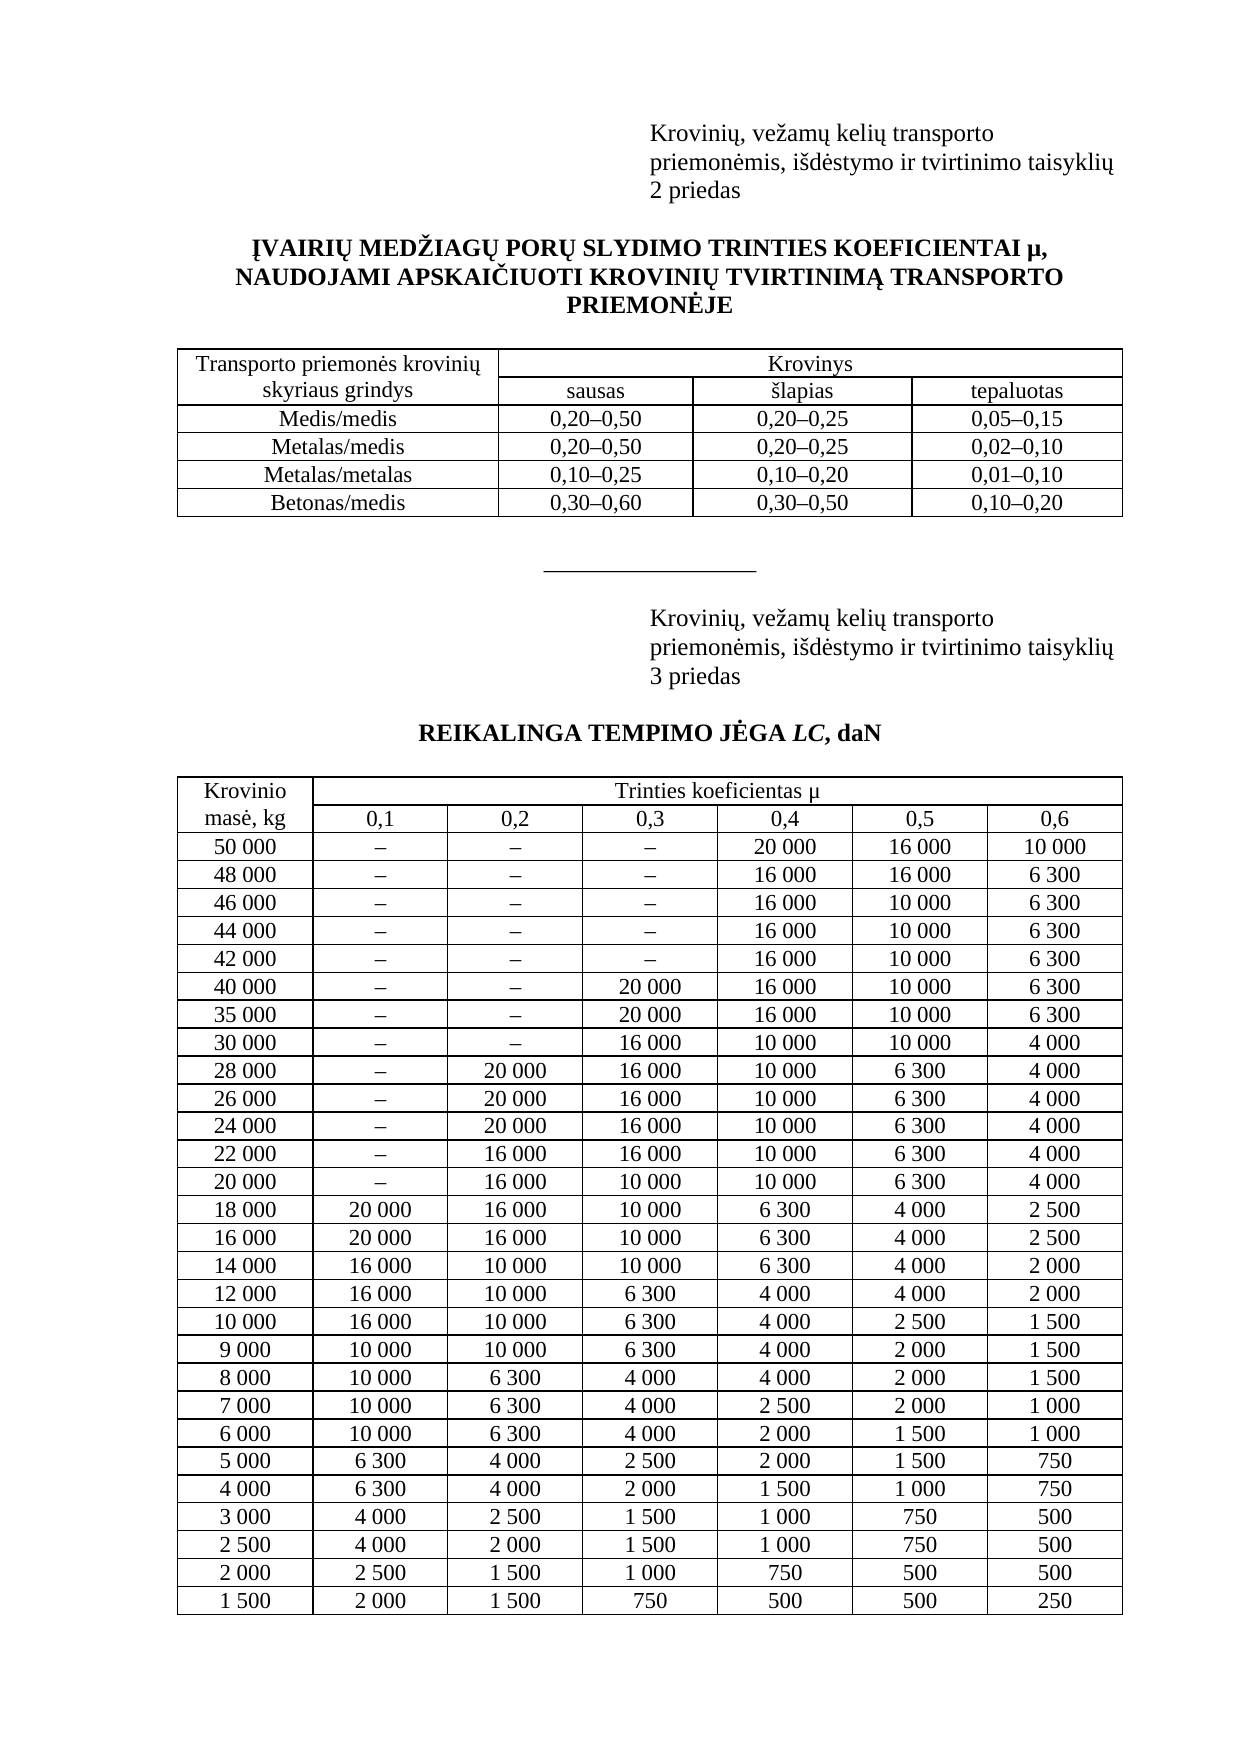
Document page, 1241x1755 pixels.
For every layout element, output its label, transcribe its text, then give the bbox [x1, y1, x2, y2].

table_cell 1 500 [848, 1476, 852, 1502]
table_cell – [314, 917, 447, 943]
table_cell 0,2 [448, 806, 452, 832]
table_cell 6 300 [583, 1336, 587, 1362]
table_cell 2 000 [1118, 1280, 1122, 1306]
table_cell 1 000 [848, 1503, 852, 1530]
table_cell – [448, 1001, 582, 1027]
table_cell 6 300 [983, 1168, 987, 1195]
table_cell 1 500 [448, 1587, 452, 1613]
table_cell – [448, 1029, 582, 1055]
table_cell – [583, 889, 717, 916]
table_cell 1 000 [713, 1559, 717, 1586]
table_cell 0,3 [583, 806, 587, 832]
table_cell 1 000 [1118, 1420, 1122, 1446]
table_cell 0,5 [853, 806, 857, 832]
table_cell 0,2 [578, 806, 582, 832]
table_cell 4 000 [1118, 1141, 1122, 1167]
table_cell – [448, 973, 582, 999]
table_cell – [314, 861, 447, 888]
table_cell 4 000 [983, 1224, 987, 1251]
table_cell 4 000 [718, 1280, 722, 1306]
table_cell – [314, 1168, 447, 1195]
table_cell – [314, 1141, 447, 1167]
table_cell 6 300 [853, 1168, 857, 1195]
table_cell 1 500 [583, 1503, 587, 1530]
table_cell 2 000 [448, 1531, 452, 1558]
table_cell 500 [983, 1559, 987, 1586]
table_cell 4 000 [443, 1531, 447, 1558]
table_cell 4 000 [718, 1308, 722, 1334]
table_cell 2 500 [713, 1448, 717, 1474]
table_cell 4 000 [583, 1392, 587, 1418]
table_cell 250 [1118, 1587, 1122, 1613]
table_cell – [448, 889, 582, 916]
table_cell 2 000 [848, 1448, 852, 1474]
table_cell 4 000 [983, 1196, 987, 1223]
table_cell 750 [848, 1559, 852, 1586]
table_cell 0,5 [983, 806, 987, 832]
table_cell 6 300 [983, 1085, 987, 1111]
table_cell 1 500 [983, 1420, 987, 1446]
table_cell 1 500 [583, 1531, 587, 1558]
table_cell 0,4 [848, 806, 852, 832]
table_cell 6 300 [1118, 945, 1122, 971]
table_cell 6 300 [853, 1141, 857, 1167]
table_cell 4 000 [848, 1308, 852, 1334]
table_cell 1 000 [1118, 1392, 1122, 1418]
table_cell 6 300 [1118, 973, 1122, 999]
table_cell 750 [1118, 1476, 1122, 1502]
table_cell – [314, 889, 447, 916]
table_cell 750 [853, 1503, 857, 1530]
table_cell 0,6 [1118, 806, 1122, 832]
table_cell 1 500 [713, 1503, 717, 1530]
table_cell 500 [1118, 1531, 1122, 1558]
table_cell 500 [1118, 1559, 1122, 1586]
table_cell 6 300 [853, 1113, 857, 1139]
table_cell 4 000 [1118, 1085, 1122, 1111]
table_cell 6 300 [1118, 1001, 1122, 1027]
table_cell 500 [848, 1587, 852, 1613]
table_cell 2 500 [1118, 1224, 1122, 1251]
table_cell 4 000 [853, 1196, 857, 1223]
table_cell – [314, 1057, 447, 1083]
table_cell 1 500 [448, 1559, 452, 1586]
table_cell 1 000 [983, 1476, 987, 1502]
table_cell 4 000 [853, 1280, 857, 1306]
table_cell 2 000 [848, 1420, 852, 1446]
table_cell – [448, 861, 582, 888]
table_cell 6 300 [578, 1392, 582, 1418]
table_cell 500 [983, 1587, 987, 1613]
table_cell 6 300 [583, 1280, 587, 1306]
table_cell 2 500 [718, 1392, 722, 1418]
table_header Krovinio masė, kg [178, 778, 312, 832]
table_cell 0,3 [713, 806, 717, 832]
table_cell 4 000 [448, 1476, 452, 1502]
table_cell 2 000 [983, 1392, 987, 1418]
table_cell 750 [983, 1503, 987, 1530]
table_cell 4 000 [718, 1336, 722, 1362]
table_cell 2 500 [578, 1503, 582, 1530]
table_cell 6 300 [848, 1224, 852, 1251]
table_cell 6 300 [718, 1196, 722, 1223]
table_cell 2 000 [853, 1392, 857, 1418]
table_cell 4 000 [1118, 1168, 1122, 1195]
table_cell 2 500 [983, 1308, 987, 1334]
table_cell 1 000 [583, 1559, 587, 1586]
table_cell 2 000 [713, 1476, 717, 1502]
table_cell 1 500 [853, 1448, 857, 1474]
table_cell 4 000 [1118, 1113, 1122, 1139]
table_cell – [448, 917, 582, 943]
table_cell 6 300 [848, 1196, 852, 1223]
table_cell 6 300 [578, 1364, 582, 1390]
table_cell 6 300 [983, 1141, 987, 1167]
table_cell 6 300 [1118, 917, 1122, 943]
table_cell 4 000 [713, 1392, 717, 1418]
table_cell 6 300 [718, 1224, 722, 1251]
table_cell 1 500 [713, 1531, 717, 1558]
table_cell 4 000 [848, 1280, 852, 1306]
table_cell 1 500 [853, 1420, 857, 1446]
table_cell 2 000 [718, 1448, 722, 1474]
table_cell 4 000 [578, 1448, 582, 1474]
table_cell 1 500 [578, 1587, 582, 1613]
table_cell 4 000 [853, 1252, 857, 1278]
table_cell 6 300 [713, 1336, 717, 1362]
table_cell – [314, 1113, 447, 1139]
text ĮVAIRIŲ MEDŽIAGŲ PORŲ SLYDIMO TRINTIES KOEFICIENTAI μ, NAUDOJAMI APSKAIČIUOTI KROVINIŲ TVIRTINIMĄ TRANSPORTO PRIEMONĖJE [177, 233, 1122, 319]
table_cell 6 300 [443, 1476, 447, 1502]
table_cell 1 000 [848, 1531, 852, 1558]
table_cell – [448, 833, 582, 860]
table_cell 2 000 [583, 1476, 587, 1502]
table_cell 6 300 [448, 1364, 452, 1390]
table_cell – [314, 833, 447, 860]
text _________________ [177, 546, 1122, 575]
table_cell – [314, 1029, 447, 1055]
table_cell 6 300 [1118, 861, 1122, 888]
text REIKALINGA TEMPIMO JĖGA LC, daN [177, 718, 1122, 747]
table_cell 4 000 [583, 1420, 587, 1446]
table_cell 2 500 [443, 1559, 447, 1586]
table_cell 500 [853, 1587, 857, 1613]
table_cell 4 000 [718, 1364, 722, 1390]
table_cell 1 500 [718, 1476, 722, 1502]
table_cell 4 000 [983, 1252, 987, 1278]
table_cell 500 [718, 1587, 722, 1613]
table_cell 750 [983, 1531, 987, 1558]
text Krovinių, vežamų kelių transporto priemonėmis, išdėstymo ir tvirtinimo taisyklių [649, 118, 1122, 176]
table_cell 6 300 [448, 1392, 452, 1418]
table_cell 2 000 [718, 1420, 722, 1446]
table_cell 1 000 [718, 1531, 722, 1558]
table_cell 6 300 [983, 1113, 987, 1139]
table_cell – [583, 833, 717, 860]
table_cell 1 000 [853, 1476, 857, 1502]
table_cell 2 000 [1118, 1252, 1122, 1278]
table_cell 6 300 [718, 1252, 722, 1278]
table_cell – [314, 973, 447, 999]
table_cell 2 500 [1118, 1196, 1122, 1223]
table_cell 6 300 [848, 1252, 852, 1278]
table_cell 4 000 [1118, 1057, 1122, 1083]
text Krovinių, vežamų kelių transporto priemonėmis, išdėstymo ir tvirtinimo taisyklių [649, 603, 1122, 661]
table_cell 500 [1118, 1503, 1122, 1530]
table_cell 4 000 [853, 1224, 857, 1251]
table_cell 6 300 [713, 1280, 717, 1306]
table_cell 6 300 [713, 1308, 717, 1334]
table_cell 750 [718, 1559, 722, 1586]
table_cell 1 500 [1118, 1336, 1122, 1362]
table_cell 4 000 [848, 1336, 852, 1362]
table_cell 1 500 [1118, 1364, 1122, 1390]
table_cell 6 300 [853, 1085, 857, 1111]
table_cell 4 000 [713, 1420, 717, 1446]
table_cell 4 000 [1118, 1029, 1122, 1055]
table_cell 750 [713, 1587, 717, 1613]
table_cell – [314, 1085, 447, 1111]
table_cell 6 300 [443, 1448, 447, 1474]
table_cell 4 000 [848, 1364, 852, 1390]
table_cell 2 500 [583, 1448, 587, 1474]
table_cell – [583, 861, 717, 888]
table_cell 0,1 [443, 806, 447, 832]
table_header Transporto priemonės krovinių skyriaus grindys [178, 350, 498, 404]
table_cell 2 500 [853, 1308, 857, 1334]
table_cell 6 300 [583, 1308, 587, 1334]
table_cell 6 300 [448, 1420, 452, 1446]
table_cell 6 300 [1118, 889, 1122, 916]
table_cell 2 000 [983, 1336, 987, 1362]
table_cell 1 500 [983, 1448, 987, 1474]
table_cell 1 000 [718, 1503, 722, 1530]
table_cell 2 500 [448, 1503, 452, 1530]
table_cell 6 300 [578, 1420, 582, 1446]
table_cell 1 500 [1118, 1308, 1122, 1334]
text 2 priedas [649, 176, 1122, 204]
table_cell 500 [853, 1559, 857, 1586]
table_cell – [583, 917, 717, 943]
table_cell 6 300 [983, 1057, 987, 1083]
table_cell 4 000 [578, 1476, 582, 1502]
table_cell – [314, 945, 447, 971]
table_cell 750 [853, 1531, 857, 1558]
table_cell 750 [583, 1587, 587, 1613]
table_cell 6 300 [853, 1057, 857, 1083]
table_cell 4 000 [583, 1364, 587, 1390]
table_cell 2 000 [443, 1587, 447, 1613]
table_cell 2 000 [578, 1531, 582, 1558]
table_cell 0,4 [718, 806, 722, 832]
table_cell 4 000 [443, 1503, 447, 1530]
table_cell 2 000 [853, 1364, 857, 1390]
table_cell 2 000 [983, 1364, 987, 1390]
text 3 priedas [649, 661, 1122, 690]
table_cell – [314, 1001, 447, 1027]
table_cell 4 000 [983, 1280, 987, 1306]
table_cell – [583, 945, 717, 971]
table_cell 750 [1118, 1448, 1122, 1474]
table_cell 4 000 [448, 1448, 452, 1474]
table_cell 4 000 [713, 1364, 717, 1390]
table_cell 2 000 [853, 1336, 857, 1362]
table_cell 1 500 [578, 1559, 582, 1586]
table_cell 2 500 [848, 1392, 852, 1418]
table_cell – [448, 945, 582, 971]
